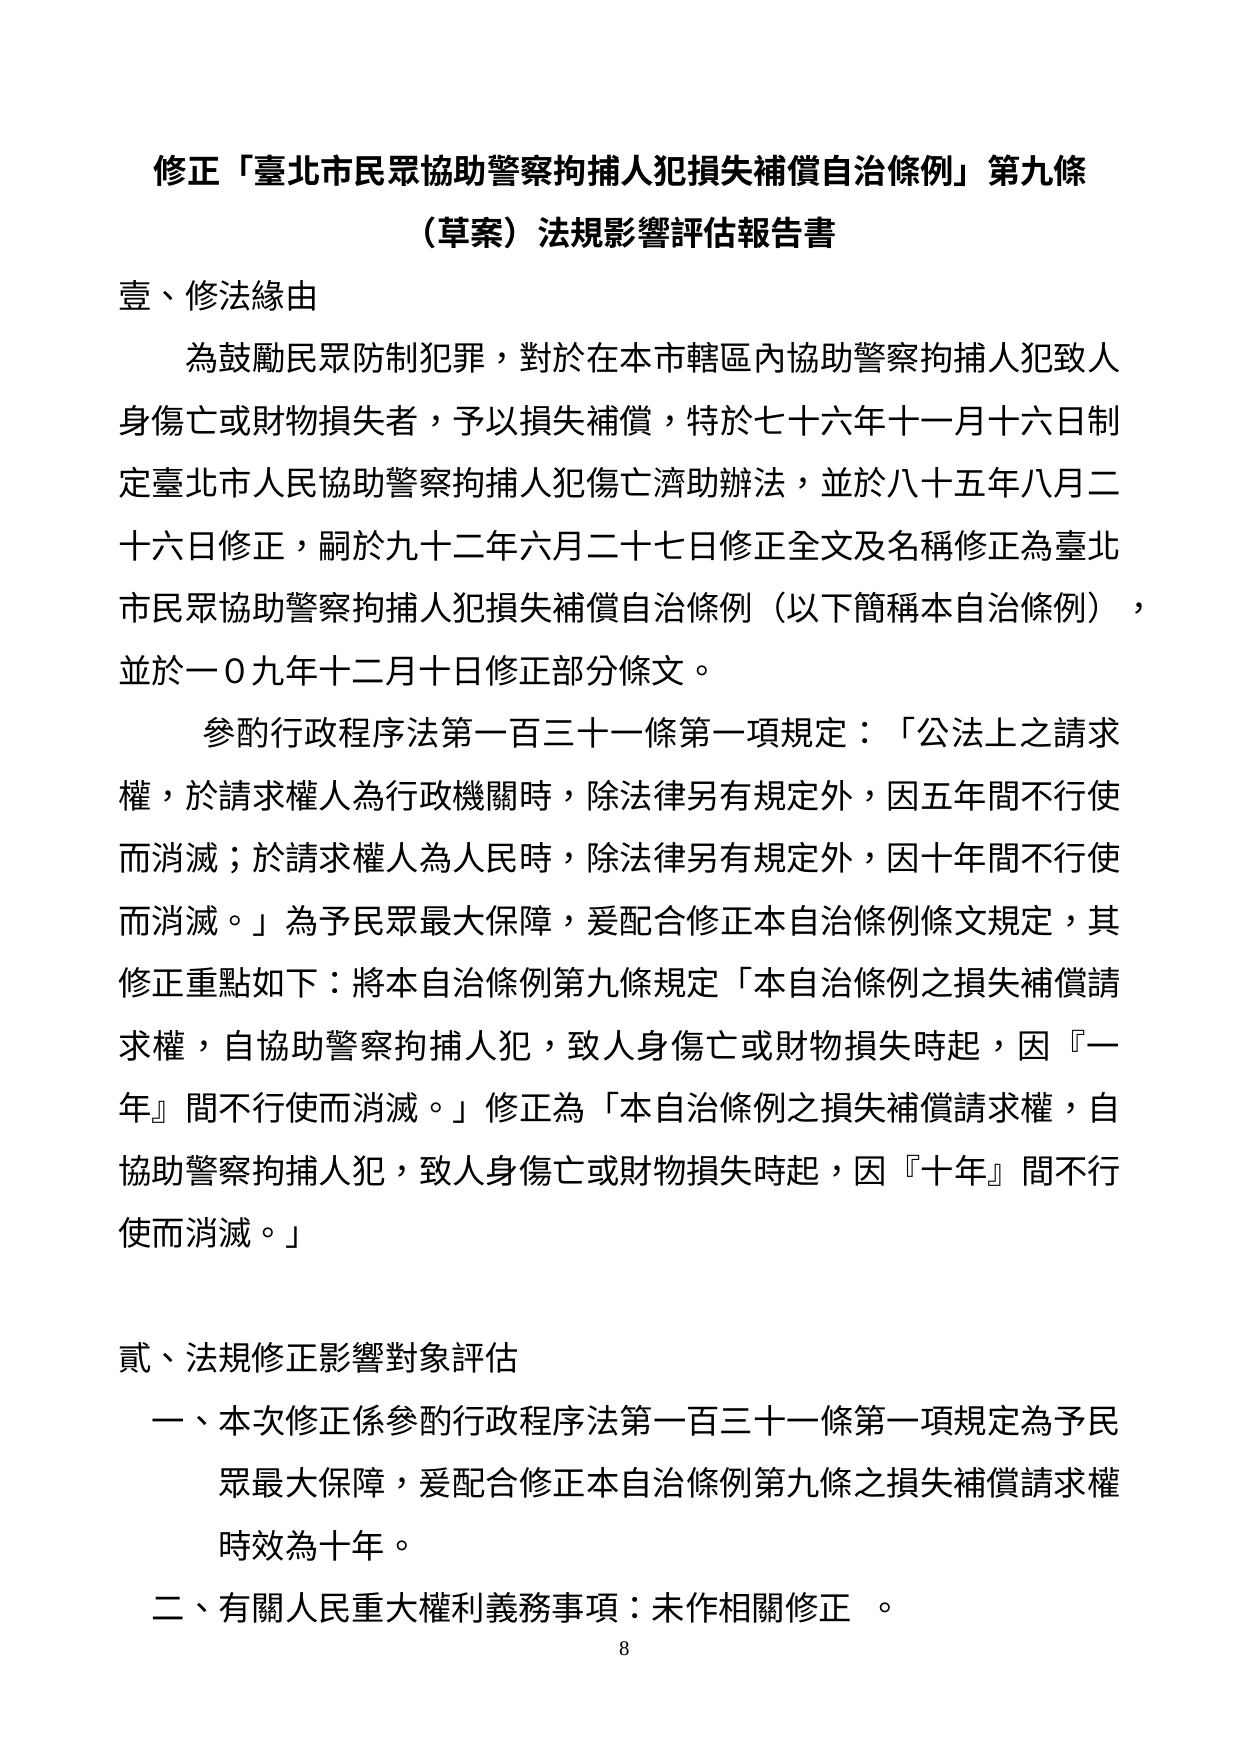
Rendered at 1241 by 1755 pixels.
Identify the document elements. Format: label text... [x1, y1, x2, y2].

text 修正「臺北市民眾協助警察拘捕人犯損失補償自治條例」第九條 [118, 127, 1122, 189]
text 為鼓勵民眾防制犯罪，對於在本市轄區內協助警察拘捕人犯致人身傷亡或財物損失者，予以損失補償，特於七十六年十一月十六日制定臺北市人民協助警察拘捕人犯傷亡濟助辦法，並於八十五年八月二十六日修正，嗣於九十二年六月二十七日修正全文及名稱修正為臺北市民眾協助警察拘捕人犯損失補償自治條例（以下簡稱本自治條例），並於一０九年十二月十日修正部分條文。 [118, 314, 1122, 689]
text 貳、法規修正影響對象評估 [118, 1314, 1122, 1377]
text 一、本次修正係參酌行政程序法第一百三十一條第一項規定為予民眾最大保障，爰配合修正本自治條例第九條之損失補償請求權時效為十年。 [118, 1377, 1122, 1564]
text 壹、修法緣由 [118, 252, 1122, 314]
text 二、有關人民重大權利義務事項：未作相關修正 。 [118, 1564, 1122, 1627]
text （草案）法規影響評估報告書 [118, 189, 1122, 252]
text 參酌行政程序法第一百三十一條第一項規定：「公法上之請求權，於請求權人為行政機關時，除法律另有規定外，因五年間不行使而消滅；於請求權人為人民時，除法律另有規定外，因十年間不行使而消滅。」為予民眾最大保障，爰配合修正本自治條例條文規定，其修正重點如下：將本自治條例第九條規定「本自治條例之損失補償請求權，自協助警察拘捕人犯，致人身傷亡或財物損失時起，因『一年』間不行使而消滅。」修正為「本自治條例之損失補償請求權，自協助警察拘捕人犯，致人身傷亡或財物損失時起，因『十年』間不行使而消滅。」 [118, 689, 1122, 1252]
